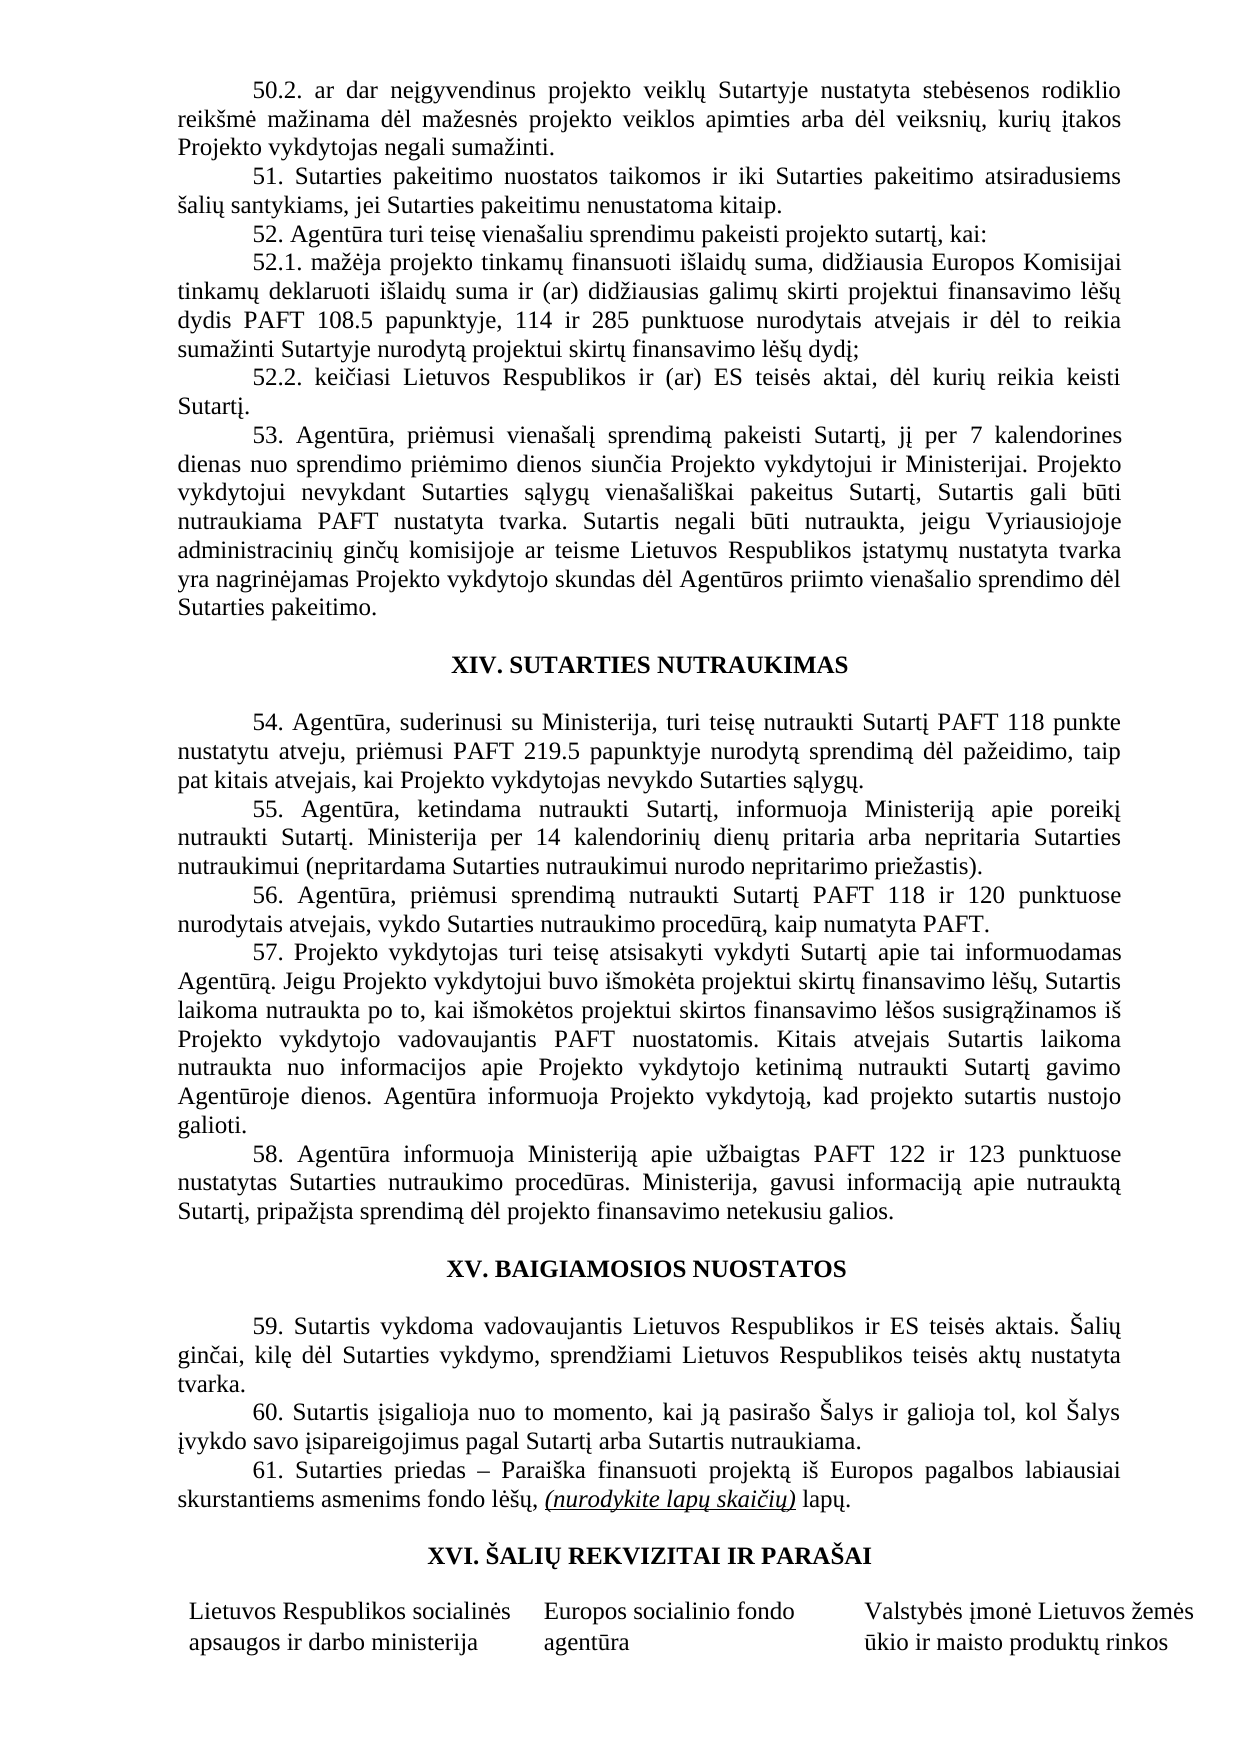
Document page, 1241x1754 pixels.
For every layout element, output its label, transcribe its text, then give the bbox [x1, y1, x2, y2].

text 59. Sutartis vykdoma vadovaujantis Lietuvos Respublikos ir ES teisės aktais. Šalių ginčai, kilę dėl Sutarties vykdymo, sprendžiami Lietuvos Respublikos teisės aktų nustatyta tvarka. [177, 1311, 1122, 1397]
text 52. Agentūra turi teisę vienašaliu sprendimu pakeisti projekto sutartį, kai: [177, 219, 1122, 247]
text 53. Agentūra, priėmusi vienašalį sprendimą pakeisti Sutartį, jį per 7 kalendorines dienas nuo sprendimo priėmimo dienos siunčia Projekto vykdytojui ir Ministerijai. Projekto vykdytojui nevykdant Sutarties sąlygų vienašališkai pakeitus Sutartį, Sutartis gali būti nutraukiama PAFT nustatyta tvarka. Sutartis negali būti nutraukta, jeigu Vyriausiojoje administracinių ginčų komisijoje ar teisme Lietuvos Respublikos įstatymų nustatyta tvarka yra nagrinėjamas Projekto vykdytojo skundas dėl Agentūros priimto vienašalio sprendimo dėl Sutarties pakeitimo. [177, 420, 1122, 621]
text 57. Projekto vykdytojas turi teisę atsisakyti vykdyti Sutartį apie tai informuodamas Agentūrą. Jeigu Projekto vykdytojui buvo išmokėta projektui skirtų finansavimo lėšų, Sutartis laikoma nutraukta po to, kai išmokėtos projektui skirtos finansavimo lėšos susigrąžinamos iš Projekto vykdytojo vadovaujantis PAFT nuostatomis. Kitais atvejais Sutartis laikoma nutraukta nuo informacijos apie Projekto vykdytojo ketinimą nutraukti Sutartį gavimo Agentūroje dienos. Agentūra informuoja Projekto vykdytoją, kad projekto sutartis nustojo galioti. [177, 937, 1122, 1139]
text 61. Sutarties priedas – Paraiška finansuoti projektą iš Europos pagalbos labiausiai skurstantiems asmenims fondo lėšų, (nurodykite lapų skaičių) lapų. [177, 1455, 1122, 1512]
table_header Valstybės įmonė Lietuvos žemės ūkio ir maisto produktų rinkos [853, 1594, 1222, 1679]
text XIV. SUTARTIES NUTRAUKIMAS [177, 650, 1122, 679]
text 52.1. mažėja projekto tinkamų finansuoti išlaidų suma, didžiausia Europos Komisijai tinkamų deklaruoti išlaidų suma ir (ar) didžiausias galimų skirti projektui finansavimo lėšų dydis PAFT 108.5 papunktyje, 114 ir 285 punktuose nurodytais atvejais ir dėl to reikia sumažinti Sutartyje nurodytą projektui skirtų finansavimo lėšų dydį; [177, 247, 1122, 362]
text 60. Sutartis įsigalioja nuo to momento, kai ją pasirašo Šalys ir galioja tol, kol Šalys įvykdo savo įsipareigojimus pagal Sutartį arba Sutartis nutraukiama. [177, 1397, 1122, 1455]
text 51. Sutarties pakeitimo nuostatos taikomos ir iki Sutarties pakeitimo atsiradusiems šalių santykiams, jei Sutarties pakeitimu nenustatoma kitaip. [177, 161, 1122, 219]
text 56. Agentūra, priėmusi sprendimą nutraukti Sutartį PAFT 118 ir 120 punktuose nurodytais atvejais, vykdo Sutarties nutraukimo procedūrą, kaip numatyta PAFT. [177, 880, 1122, 937]
text 54. Agentūra, suderinusi su Ministerija, turi teisę nutraukti Sutartį PAFT 118 punkte nustatytu atveju, priėmusi PAFT 219.5 papunktyje nurodytą sprendimą dėl pažeidimo, taip pat kitais atvejais, kai Projekto vykdytojas nevykdo Sutarties sąlygų. [177, 707, 1122, 794]
text XV. BAIGIAMOSIOS NUOSTATOS [177, 1254, 1122, 1282]
text 55. Agentūra, ketindama nutraukti Sutartį, informuoja Ministeriją apie poreikį nutraukti Sutartį. Ministerija per 14 kalendorinių dienų pritaria arba nepritaria Sutarties nutraukimui (nepritardama Sutarties nutraukimui nurodo nepritarimo priežastis). [177, 794, 1122, 880]
text 50.2. ar dar neįgyvendinus projekto veiklų Sutartyje nustatyta stebėsenos rodiklio reikšmė mažinama dėl mažesnės projekto veiklos apimties arba dėl veiksnių, kurių įtakos Projekto vykdytojas negali sumažinti. [177, 75, 1122, 161]
table_header Europos socialinio fondo agentūra [532, 1594, 853, 1679]
table_header Lietuvos Respublikos socialinės apsaugos ir darbo ministerija [178, 1594, 532, 1679]
text 52.2. keičiasi Lietuvos Respublikos ir (ar) ES teisės aktai, dėl kurių reikia keisti Sutartį. [177, 362, 1122, 420]
text XVI. ŠALIŲ REKVIZITAI IR PARAŠAI [177, 1541, 1122, 1570]
text 58. Agentūra informuoja Ministeriją apie užbaigtas PAFT 122 ir 123 punktuose nustatytas Sutarties nutraukimo procedūras. Ministerija, gavusi informaciją apie nutrauktą Sutartį, pripažįsta sprendimą dėl projekto finansavimo netekusiu galios. [177, 1139, 1122, 1225]
